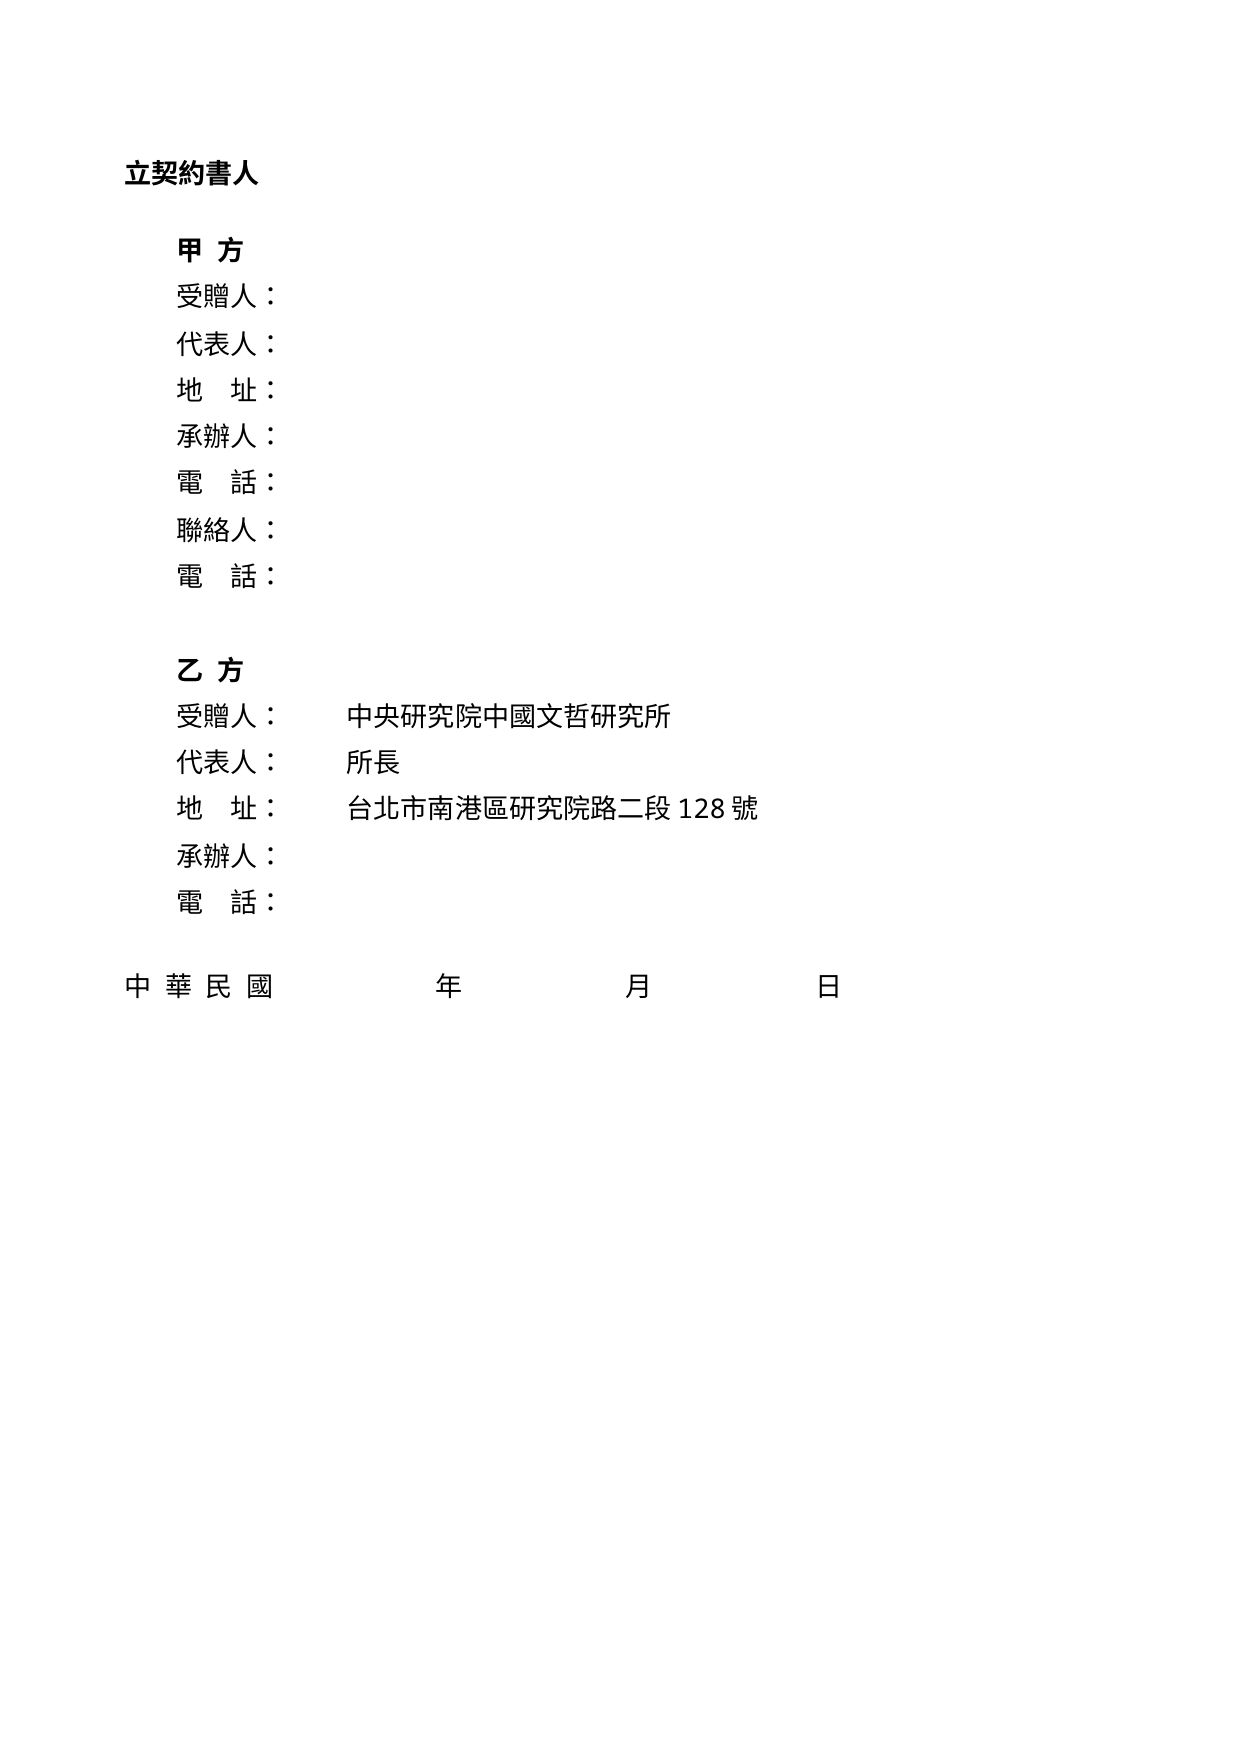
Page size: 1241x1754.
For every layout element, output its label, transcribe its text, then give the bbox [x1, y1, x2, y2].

table_cell 代表人： [165, 741, 335, 787]
table_cell 聯絡人： [165, 509, 335, 555]
table_cell 受贈人： [165, 695, 335, 741]
table_cell 中央研究院中國文哲研究所 [335, 695, 1186, 741]
table_cell [335, 323, 1186, 369]
text 中 華 民 國 年 月 日 [124, 965, 1116, 1004]
table_cell [335, 601, 1186, 649]
table_cell 所長 [335, 741, 1186, 787]
table_cell [335, 369, 1186, 415]
table_cell [335, 415, 1186, 461]
table_cell [335, 461, 1186, 509]
table_cell 台北市南港區研究院路二段128號 [335, 788, 1186, 835]
table_cell [165, 601, 335, 649]
table_cell 電 話： [165, 881, 335, 927]
table_cell 電 話： [165, 555, 335, 601]
table_cell 承辦人： [165, 415, 335, 461]
table_cell 地 址： [165, 788, 335, 835]
table_cell [335, 509, 1186, 555]
table_cell 承辦人： [165, 835, 335, 881]
table_cell [335, 275, 1186, 323]
table_header [335, 229, 1186, 275]
table_cell 乙 方 [165, 649, 335, 695]
table_cell [335, 555, 1186, 601]
table_cell 代表人： [165, 323, 335, 369]
table_cell 地 址： [165, 369, 335, 415]
table_cell [335, 881, 1186, 927]
table_cell 受贈人： [165, 275, 335, 323]
table_cell [335, 835, 1186, 881]
table_cell [335, 649, 1186, 695]
text 立契約書人 [124, 152, 1116, 191]
table_cell 電 話： [165, 461, 335, 509]
table_header 甲 方 [165, 229, 335, 275]
